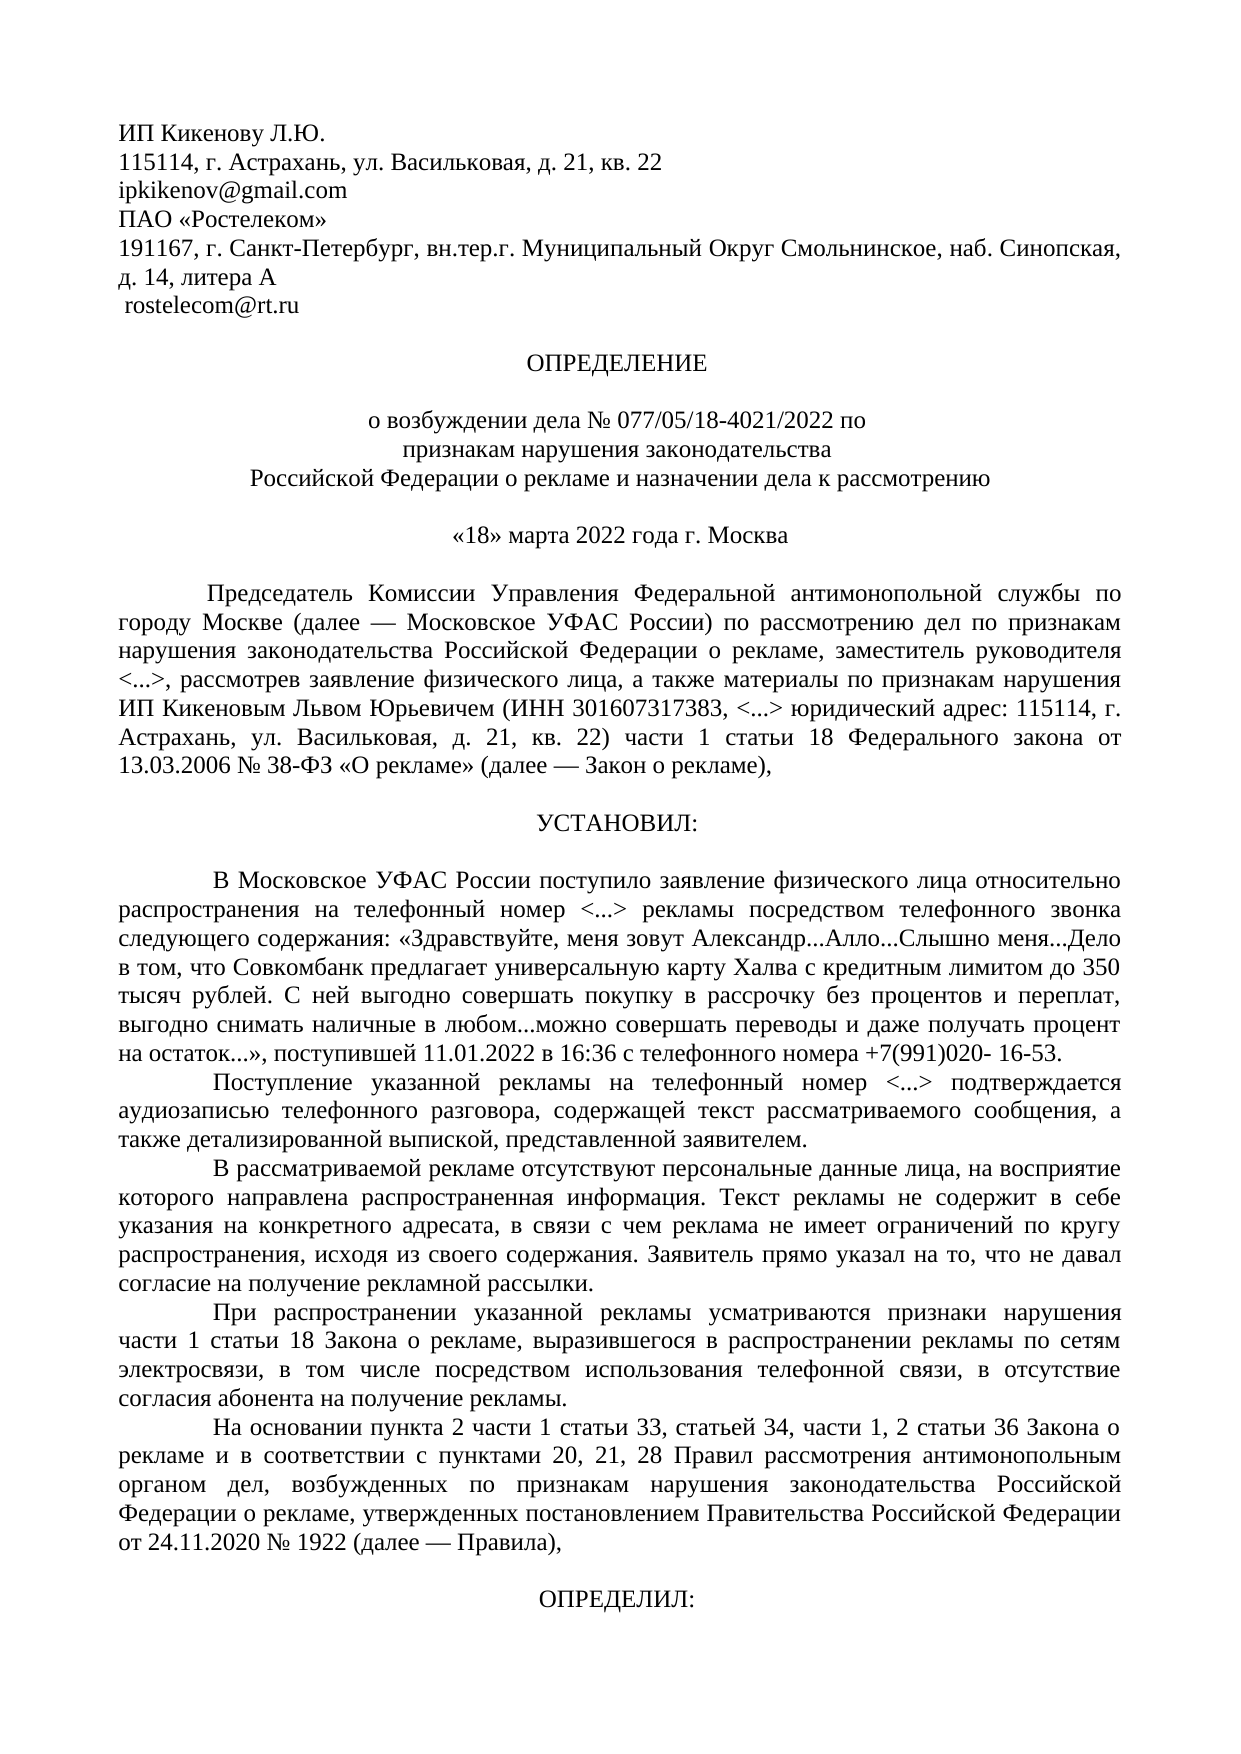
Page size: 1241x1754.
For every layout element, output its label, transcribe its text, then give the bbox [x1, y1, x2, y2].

text На основании пункта 2 части 1 статьи 33, статьей 34, части 1, 2 статьи 36 Закона о рекламе и в соответствии с пунктами 20, 21, 28 Правил рассмотрения антимонопольным органом дел, возбужденных по признакам нарушения законодательства Российской Федерации о рекламе, утвержденных постановлением Правительства Российской Федерации от 24.11.2020 № 1922 (далее — Правила), [118, 1412, 1122, 1556]
text «18» марта 2022 года г. Москва [118, 521, 1122, 549]
text При распространении указанной рекламы усматриваются признаки нарушения части 1 статьи 18 Закона о рекламе, выразившегося в распространении рекламы по сетям электросвязи, в том числе посредством использования телефонной связи, в отсутствие согласия абонента на получение рекламы. [118, 1297, 1122, 1412]
text В рассматриваемой рекламе отсутствуют персональные данные лица, на восприятие которого направлена распространенная информация. Текст рекламы не содержит в себе указания на конкретного адресата, в связи с чем реклама не имеет ограничений по кругу распространения, исходя из своего содержания. Заявитель прямо указал на то, что не давал согласие на получение рекламной рассылки. [118, 1153, 1122, 1297]
text признакам нарушения законодательства [118, 434, 1122, 463]
text 191167, г. Санкт-Петербург, вн.тер.г. Муниципальный Округ Смольнинское, наб. Синопская, д. 14, литера А [118, 233, 1122, 291]
text Поступление указанной рекламы на телефонный номер <...> подтверждается аудиозаписью телефонного разговора, содержащей текст рассматриваемого сообщения, а также детализированной выпиской, представленной заявителем. [118, 1067, 1122, 1153]
text о возбуждении дела № 077/05/18-4021/2022 по [118, 406, 1122, 434]
text ОПРЕДЕЛЕНИЕ [118, 348, 1122, 377]
text ИП Кикенову Л.Ю. [118, 118, 1122, 147]
text rostelecom@rt.ru [118, 291, 1122, 319]
text 115114, г. Астрахань, ул. Васильковая, д. 21, кв. 22 [118, 147, 1122, 176]
text ipkikenov@gmail.com [118, 176, 1122, 204]
text ПАО «Ростелеком» [118, 204, 1122, 233]
text В Московское УФАС России поступило заявление физического лица относительно распространения на телефонный номер <...> рекламы посредством телефонного звонка следующего содержания: «Здравствуйте, меня зовут Александр...Алло...Слышно меня...Дело в том, что Совкомбанк предлагает универсальную карту Халва с кредитным лимитом до 350 тысяч рублей. С ней выгодно совершать покупку в рассрочку без процентов и переплат, выгодно снимать наличные в любом...можно совершать переводы и даже получать процент на остаток...», поступившей 11.01.2022 в 16:36 с телефонного номера +7(991)020- 16-53. [118, 866, 1122, 1067]
text УСТАНОВИЛ: [118, 808, 1122, 837]
text ОПРЕДЕЛИЛ: [118, 1584, 1122, 1613]
text Российской Федерации о рекламе и назначении дела к рассмотрению [118, 463, 1122, 492]
text Председатель Комиссии Управления Федеральной антимонопольной службы по городу Москве (далее — Московское УФАС России) по рассмотрению дел по признакам нарушения законодательства Российской Федерации о рекламе, заместитель руководителя <...>, рассмотрев заявление физического лица, а также материалы по признакам нарушения ИП Кикеновым Львом Юрьевичем (ИНН 301607317383, <...> юридический адрес: 115114, г. Астрахань, ул. Васильковая, д. 21, кв. 22) части 1 статьи 18 Федерального закона от 13.03.2006 № 38-ФЗ «О рекламе» (далее — Закон о рекламе), [118, 578, 1122, 779]
